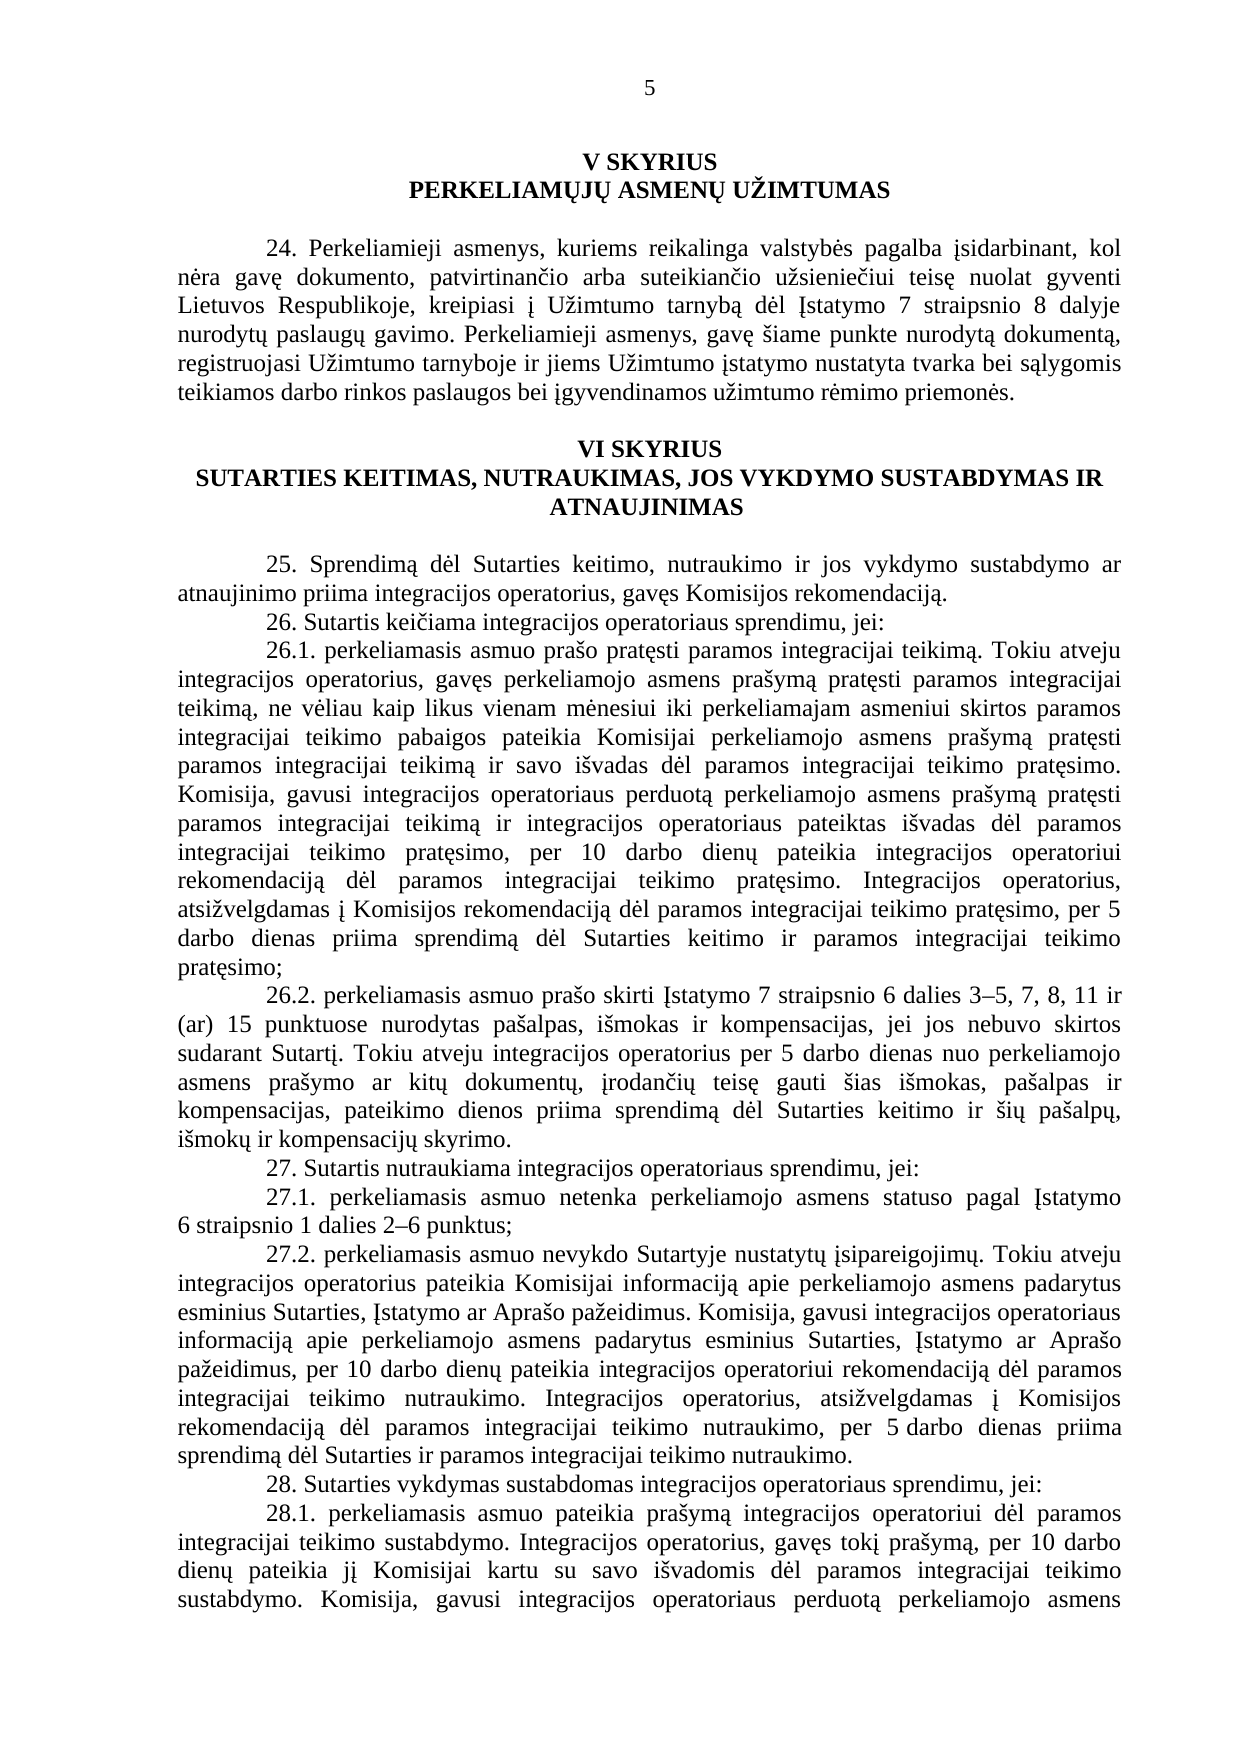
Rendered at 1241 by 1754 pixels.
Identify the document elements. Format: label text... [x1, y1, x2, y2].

text 25. Sprendimą dėl Sutarties keitimo, nutraukimo ir jos vykdymo sustabdymo ar atnaujinimo priima integracijos operatorius, gavęs Komisijos rekomendaciją. [177, 549, 1122, 607]
text VI SKYRIUS [177, 434, 1122, 463]
text PERKELIAMŲJŲ ASMENŲ UŽIMTUMAS [177, 176, 1122, 204]
text 28. Sutarties vykdymas sustabdomas integracijos operatoriaus sprendimu, jei: [177, 1469, 1122, 1498]
text 26. Sutartis keičiama integracijos operatoriaus sprendimu, jei: [177, 607, 1122, 636]
text 27.2. perkeliamasis asmuo nevykdo Sutartyje nustatytų įsipareigojimų. Tokiu atveju integracijos operatorius pateikia Komisijai informaciją apie perkeliamojo asmens padarytus esminius Sutarties, Įstatymo ar Aprašo pažeidimus. Komisija, gavusi integracijos operatoriaus informaciją apie perkeliamojo asmens padarytus esminius Sutarties, Įstatymo ar Aprašo pažeidimus, per 10 darbo dienų pateikia integracijos operatoriui rekomendaciją dėl paramos integracijai teikimo nutraukimo. Integracijos operatorius, atsižvelgdamas į Komisijos rekomendaciją dėl paramos integracijai teikimo nutraukimo, per 5 darbo dienas priima sprendimą dėl Sutarties ir paramos integracijai teikimo nutraukimo. [177, 1239, 1122, 1469]
text SUTARTIES KEITIMAS, NUTRAUKIMAS, JOS VYKDYMO SUSTABDYMAS IR ATNAUJINIMAS [177, 463, 1122, 521]
text 28.1. perkeliamasis asmuo pateikia prašymą integracijos operatoriui dėl paramos integracijai teikimo sustabdymo. Integracijos operatorius, gavęs tokį prašymą, per 10 darbo dienų pateikia jį Komisijai kartu su savo išvadomis dėl paramos integracijai teikimo sustabdymo. Komisija, gavusi integracijos operatoriaus perduotą perkeliamojo asmens [177, 1498, 1122, 1613]
text V SKYRIUS [177, 147, 1122, 176]
text 26.2. perkeliamasis asmuo prašo skirti Įstatymo 7 straipsnio 6 dalies 3–5, 7, 8, 11 ir (ar) 15 punktuose nurodytas pašalpas, išmokas ir kompensacijas, jei jos nebuvo skirtos sudarant Sutartį. Tokiu atveju integracijos operatorius per 5 darbo dienas nuo perkeliamojo asmens prašymo ar kitų dokumentų, įrodančių teisę gauti šias išmokas, pašalpas ir kompensacijas, pateikimo dienos priima sprendimą dėl Sutarties keitimo ir šių pašalpų, išmokų ir kompensacijų skyrimo. [177, 981, 1122, 1153]
text 24. Perkeliamieji asmenys, kuriems reikalinga valstybės pagalba įsidarbinant, kol nėra gavę dokumento, patvirtinančio arba suteikiančio užsieniečiui teisę nuolat gyventi Lietuvos Respublikoje, kreipiasi į Užimtumo tarnybą dėl Įstatymo 7 straipsnio 8 dalyje nurodytų paslaugų gavimo. Perkeliamieji asmenys, gavę šiame punkte nurodytą dokumentą, registruojasi Užimtumo tarnyboje ir jiems Užimtumo įstatymo nustatyta tvarka bei sąlygomis teikiamos darbo rinkos paslaugos bei įgyvendinamos užimtumo rėmimo priemonės. [177, 233, 1122, 406]
text 27. Sutartis nutraukiama integracijos operatoriaus sprendimu, jei: [177, 1153, 1122, 1182]
text 27.1. perkeliamasis asmuo netenka perkeliamojo asmens statuso pagal Įstatymo 6 straipsnio 1 dalies 2–6 punktus; [177, 1182, 1122, 1239]
text 26.1. perkeliamasis asmuo prašo pratęsti paramos integracijai teikimą. Tokiu atveju integracijos operatorius, gavęs perkeliamojo asmens prašymą pratęsti paramos integracijai teikimą, ne vėliau kaip likus vienam mėnesiui iki perkeliamajam asmeniui skirtos paramos integracijai teikimo pabaigos pateikia Komisijai perkeliamojo asmens prašymą pratęsti paramos integracijai teikimą ir savo išvadas dėl paramos integracijai teikimo pratęsimo. Komisija, gavusi integracijos operatoriaus perduotą perkeliamojo asmens prašymą pratęsti paramos integracijai teikimą ir integracijos operatoriaus pateiktas išvadas dėl paramos integracijai teikimo pratęsimo, per 10 darbo dienų pateikia integracijos operatoriui rekomendaciją dėl paramos integracijai teikimo pratęsimo. Integracijos operatorius, atsižvelgdamas į Komisijos rekomendaciją dėl paramos integracijai teikimo pratęsimo, per 5 darbo dienas priima sprendimą dėl Sutarties keitimo ir paramos integracijai teikimo pratęsimo; [177, 636, 1122, 981]
